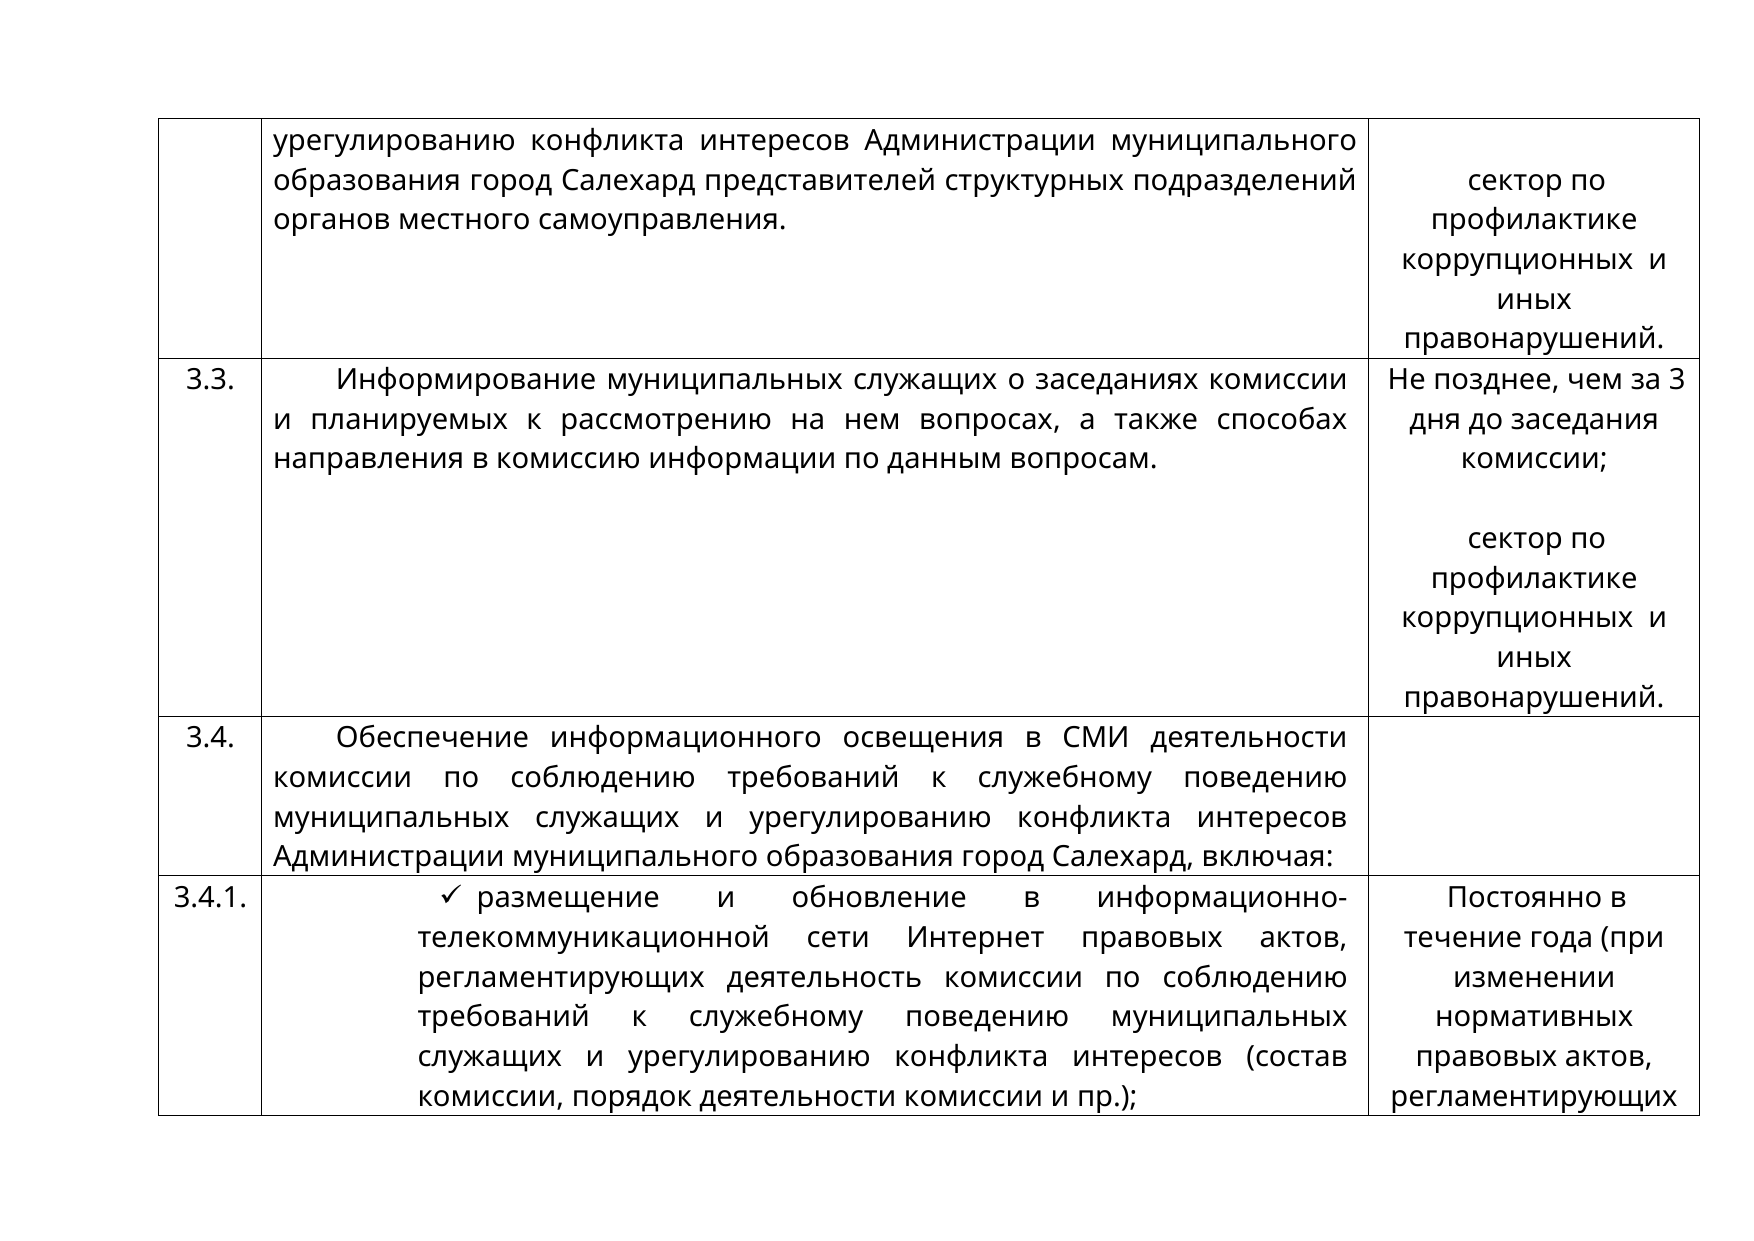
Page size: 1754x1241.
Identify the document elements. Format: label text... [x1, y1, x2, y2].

table_cell [1369, 717, 1699, 875]
table_cell 3.3. [159, 359, 261, 716]
table_cell урегулированию конфликта интересов Администрации муниципального образования город Салехард представителей структурных подразделений органов местного самоуправления. [262, 119, 1368, 357]
table_cell Информирование муниципальных служащих о заседаниях комиссии и планируемых к рассмотрению на нем вопросах, а также способах направления в комиссию информации по данным вопросам. [262, 359, 1368, 716]
table_cell Постоянно в течение года (при изменении нормативных правовых актов, регламентирующих [1369, 876, 1699, 1114]
table_cell Обеспечение информационного освещения в СМИ деятельности комиссии по соблюдению требований к служебному поведению муниципальных служащих и урегулированию конфликта интересов Администрации муниципального образования город Салехард, включая: [262, 717, 1368, 875]
table_cell 3.4. [159, 717, 261, 875]
table_cell размещение и обновление в информационно-телекоммуникационной сети Интернет правовых актов, регламентирующих деятельность комиссии по соблюдению требований к служебному поведению муниципальных служащих и урегулированию конфликта интересов (состав комиссии, порядок деятельности комиссии и пр.); [262, 876, 1368, 1114]
table_cell сектор по профилактике коррупционных и иных правонарушений. [1369, 119, 1699, 357]
table_cell [159, 119, 261, 357]
table_cell 3.4.1. [159, 876, 261, 1114]
table_cell Не позднее, чем за 3 дня до заседания комиссии; сектор по профилактике коррупционных и иных правонарушений. [1369, 359, 1699, 716]
